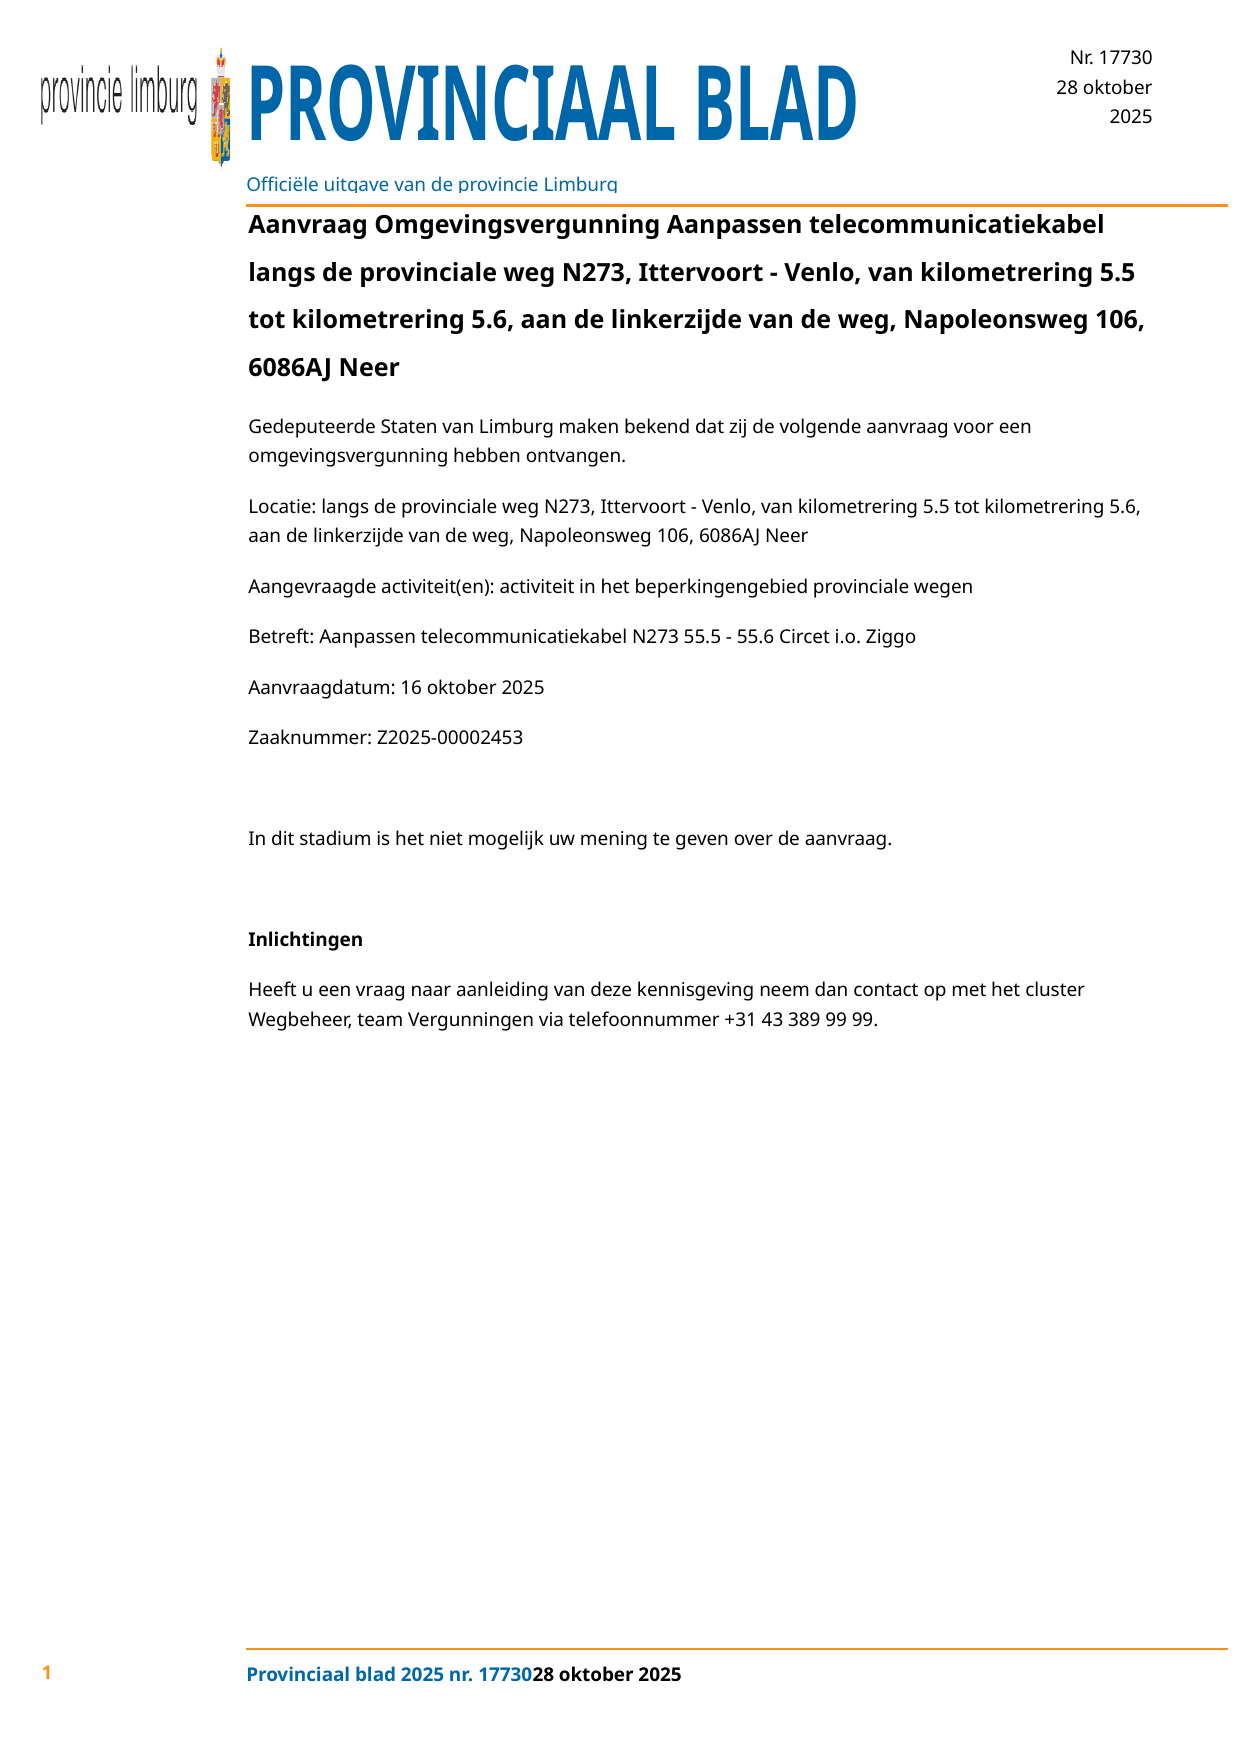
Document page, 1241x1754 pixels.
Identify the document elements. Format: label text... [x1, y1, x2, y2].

text Aanvraag Omgevingsvergunning Aanpassen telecommunicatiekabel langs de provinciale weg N273, Ittervoort - Venlo, van kilometrering 5.5 tot kilometrering 5.6, aan de linkerzijde van de weg, Napoleonsweg 106, 6086AJ Neer [248, 207, 1152, 384]
text Zaaknummer: Z2025-00002453 [248, 724, 1152, 750]
text Inlichtingen [248, 926, 1152, 952]
text Aangevraagde activiteit(en): activiteit in het beperkingengebied provinciale wegen [248, 573, 1152, 599]
text In dit stadium is het niet mogelijk uw mening te geven over de aanvraag. [248, 825, 1152, 851]
text Heeft u een vraag naar aanleiding van deze kennisgeving neem dan contact op met het cluster Wegbeheer, team Vergunningen via telefoonnummer +31 43 389 99 99. [248, 976, 1152, 1032]
text Gedeputeerde Staten van Limburg maken bekend dat zij de volgende aanvraag voor een omgevingsvergunning hebben ontvangen. [248, 413, 1152, 468]
text Locatie: langs de provinciale weg N273, Ittervoort - Venlo, van kilometrering 5.5 tot kilometrering 5.6, aan de linkerzijde van de weg, Napoleonsweg 106, 6086AJ Neer [248, 493, 1152, 548]
text Betreft: Aanpassen telecommunicatiekabel N273 55.5 - 55.6 Circet i.o. Ziggo [248, 623, 1152, 649]
text Aanvraagdatum: 16 oktober 2025 [248, 674, 1152, 700]
picture [41, 47, 231, 172]
